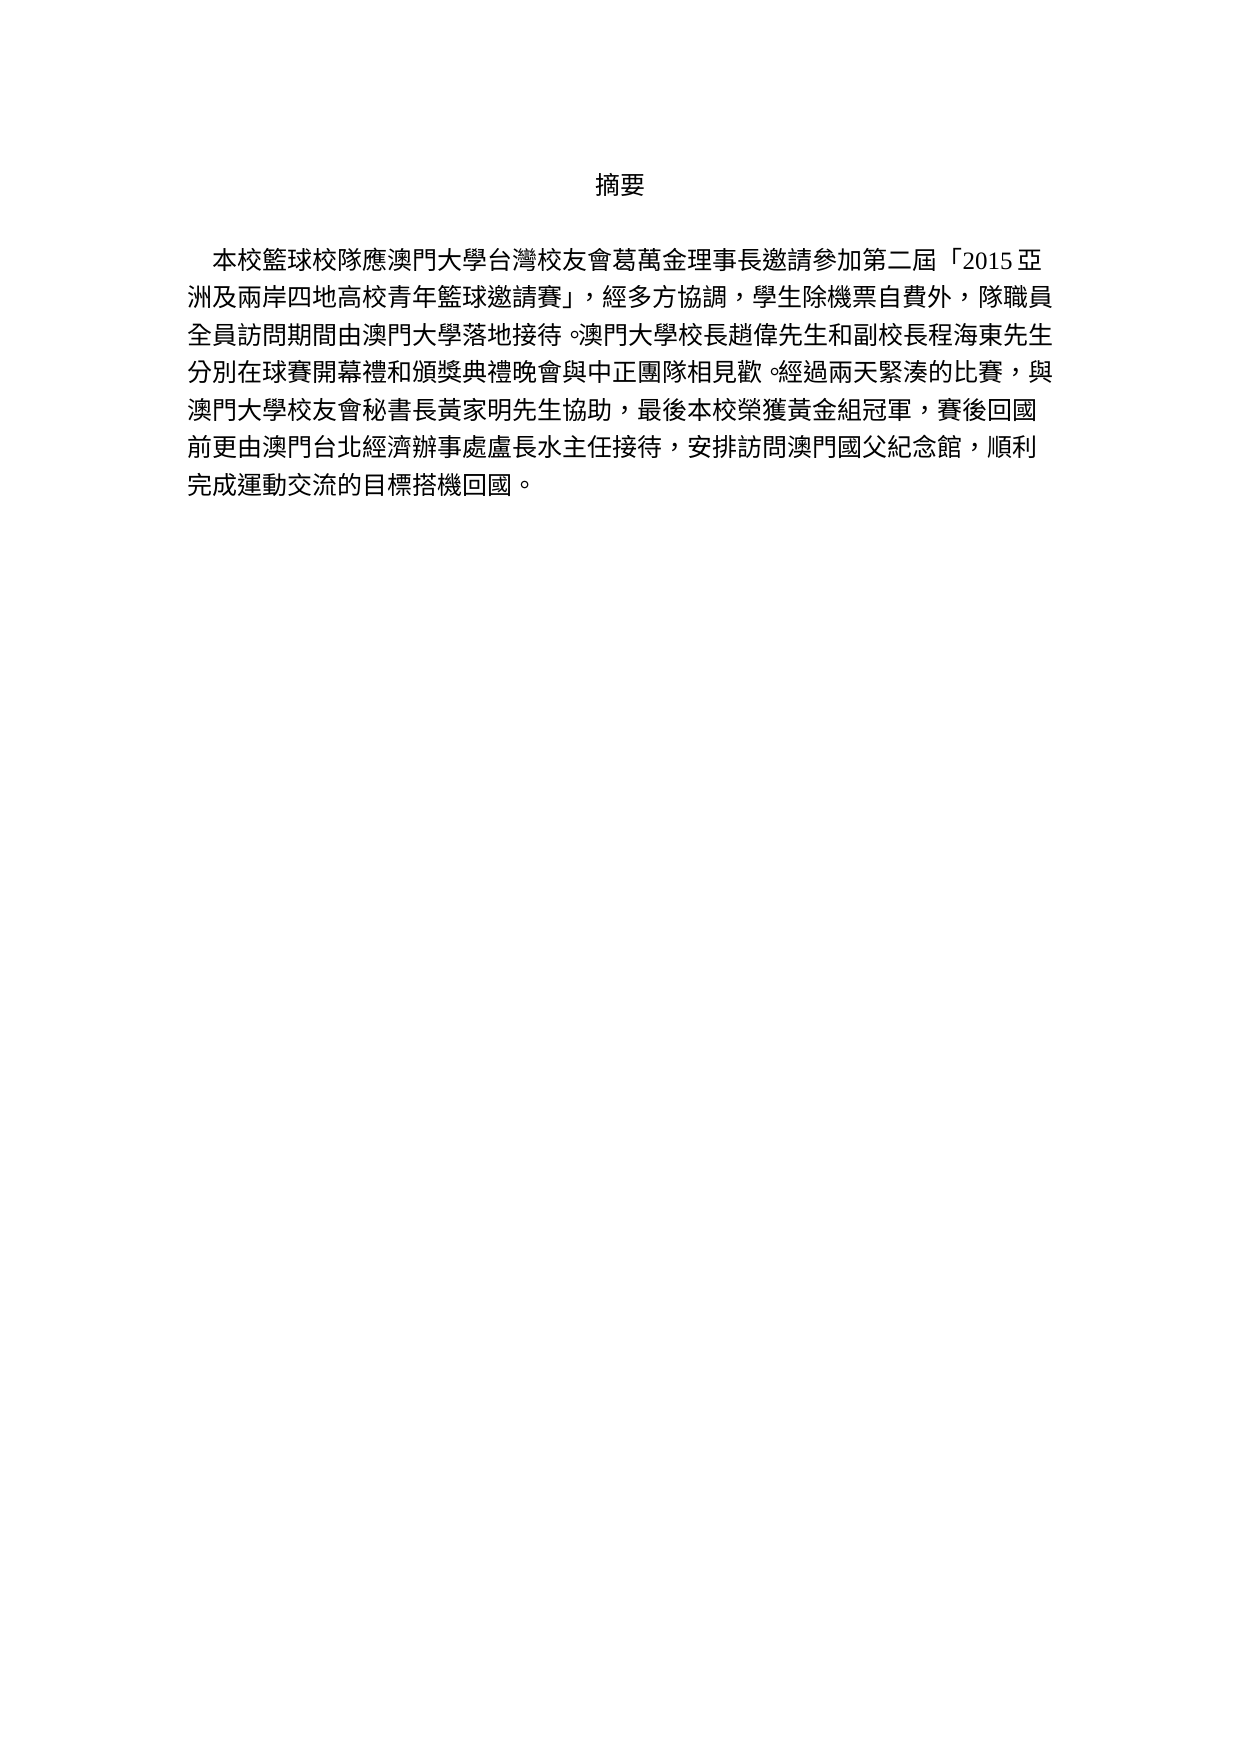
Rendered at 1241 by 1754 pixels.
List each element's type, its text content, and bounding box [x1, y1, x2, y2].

text 本校籃球校隊應澳門大學台灣校友會葛萬金理事長邀請參加第二屆「2015亞洲及兩岸四地高校青年籃球邀請賽」，經多方協調，學生除機票自費外，隊職員全員訪問期間由澳門大學落地接待。澳門大學校長趙偉先生和副校長程海東先生分別在球賽開幕禮和頒獎典禮晚會與中正團隊相見歡。經過兩天緊湊的比賽，與澳門大學校友會秘書長黃家明先生協助，最後本校榮獲黃金組冠軍，賽後回國前更由澳門台北經濟辦事處盧長水主任接待，安排訪問澳門國父紀念館，順利完成運動交流的目標搭機回國。 [187, 239, 1053, 502]
text 摘要 [187, 164, 1053, 202]
